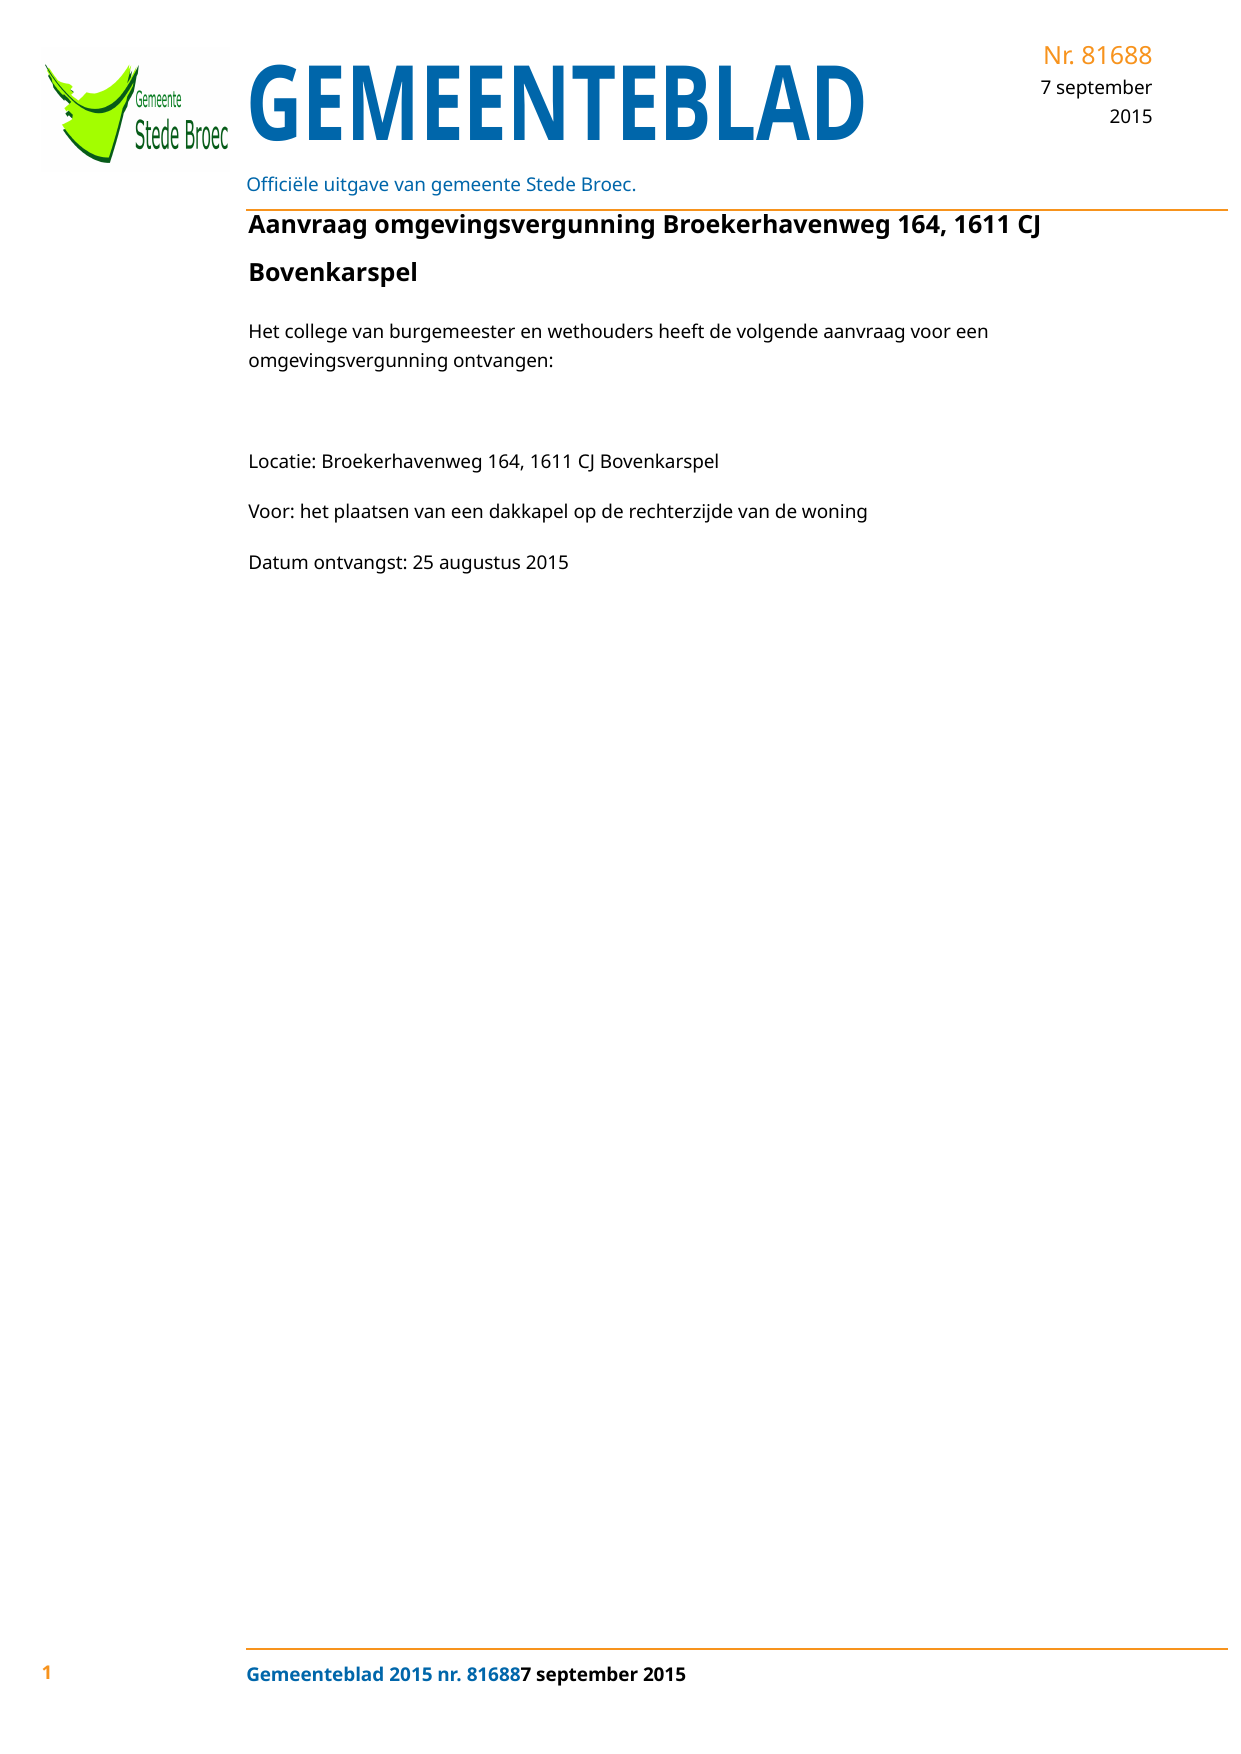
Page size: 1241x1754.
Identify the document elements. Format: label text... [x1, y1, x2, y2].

text Aanvraag omgevingsvergunning Broekerhavenweg 164, 1611 CJ Bovenkarspel [248, 211, 1152, 288]
picture [41, 47, 231, 172]
text Locatie: Broekerhavenweg 164, 1611 CJ Bovenkarspel [248, 448, 1152, 474]
text Het college van burgemeester en wethouders heeft de volgende aanvraag voor een omgevingsvergunning ontvangen: [248, 318, 1152, 373]
text Datum ontvangst: 25 augustus 2015 [248, 549, 1152, 575]
text Voor: het plaatsen van een dakkapel op de rechterzijde van de woning [248, 499, 1152, 524]
